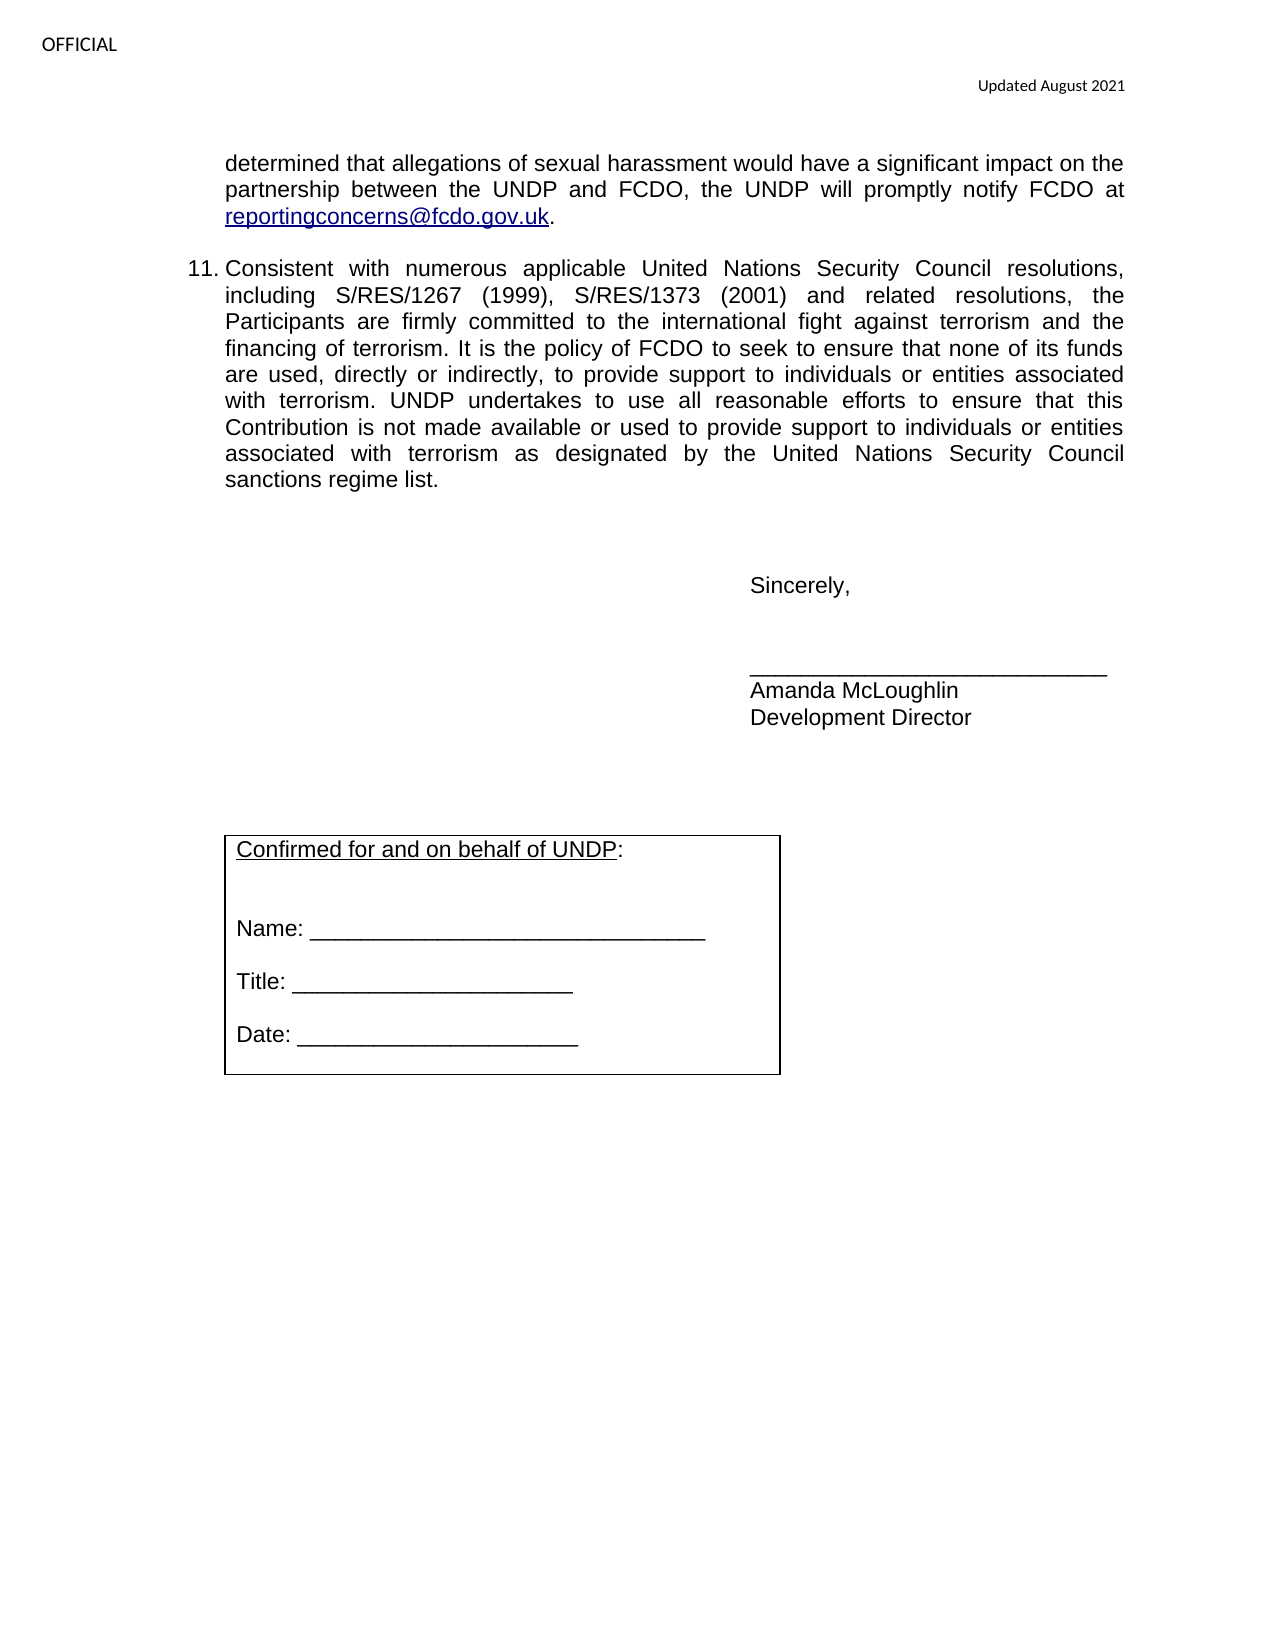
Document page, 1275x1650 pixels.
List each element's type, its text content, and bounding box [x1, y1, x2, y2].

list determined that allegations of sexual harassment would have a significant impact on the partnership between the UNDP and FCDO, the UNDP will promptly notify FCDO at reportingconcerns@fcdo.gov.uk. [187, 150, 1125, 229]
list Sincerely, [750, 572, 1125, 598]
list Amanda McLoughlin [750, 677, 1125, 703]
table_header Confirmed for and on behalf of UNDP: Name: _______________________________ Title: ______________________ Date: ______________________ [226, 836, 779, 1073]
list ____________________________ [750, 651, 1125, 677]
list Consistent with numerous applicable United Nations Security Council resolutions, including S/RES/1267 (1999), S/RES/1373 (2001) and related resolutions, the Participants are firmly committed to the international fight against terrorism and the financing of terrorism. It is the policy of FCDO to seek to ensure that none of its funds are used, directly or indirectly, to provide support to individuals or entities associated with terrorism. UNDP undertakes to use all reasonable efforts to ensure that this Contribution is not made available or used to provide support to individuals or entities associated with terrorism as designated by the United Nations Security Council sanctions regime list. [187, 255, 1125, 493]
list Development Director [750, 703, 1125, 730]
